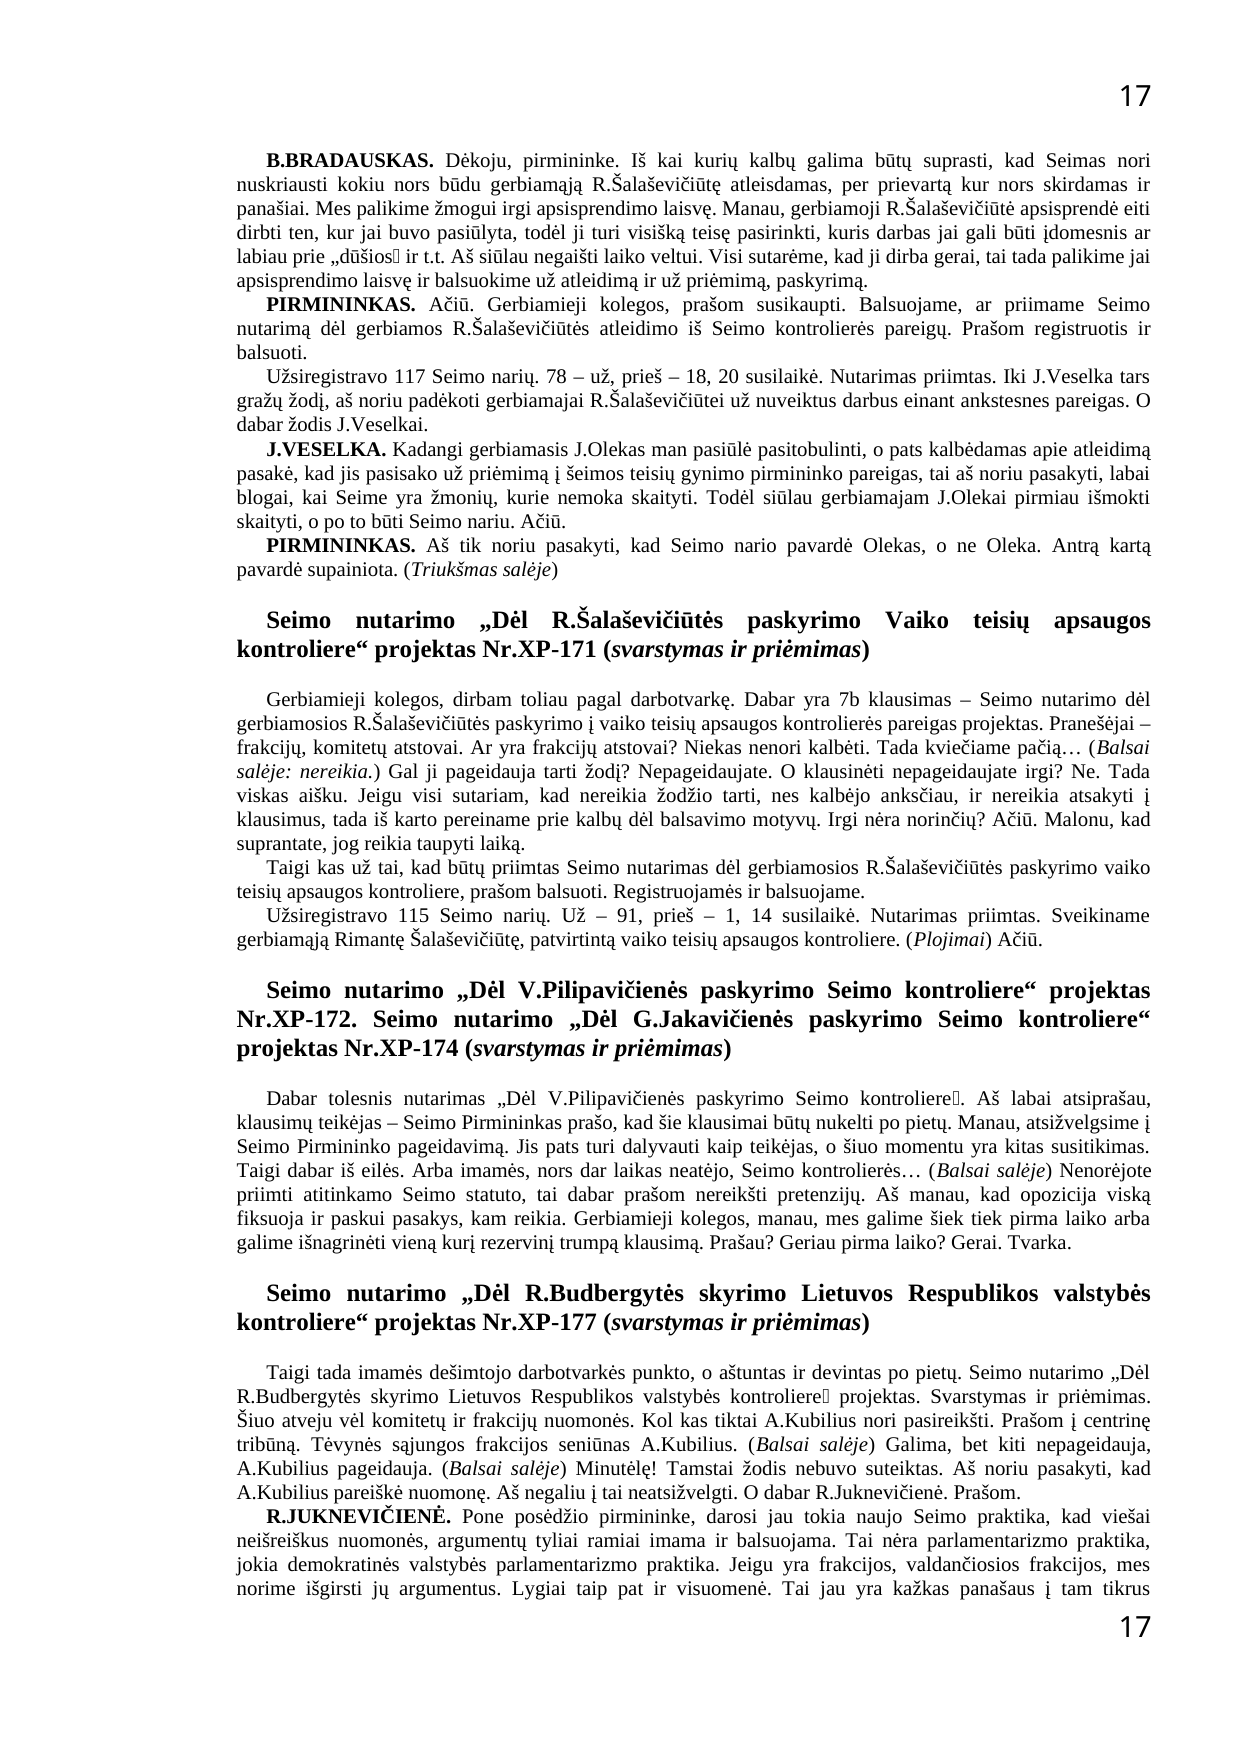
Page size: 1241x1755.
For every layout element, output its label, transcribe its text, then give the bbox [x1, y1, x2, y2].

text R.JUKNEVIČIENĖ. Pone posėdžio pirmininke, darosi jau tokia naujo Seimo praktika, kad viešai neišreiškus nuomonės, argumentų tyliai ramiai imama ir balsuojama. Tai nėra parlamentarizmo praktika, jokia demokratinės valstybės parlamentarizmo praktika. Jeigu yra frakcijos, valdančiosios frakcijos, mes norime išgirsti jų argumentus. Lygiai taip pat ir visuomenė. Tai jau yra kažkas panašaus į tam tikrus [236, 1504, 1152, 1600]
text J.VESELKA. Kadangi gerbiamasis J.Olekas man pasiūlė pasitobulinti, o pats kalbėdamas apie atleidimą pasakė, kad jis pasisako už priėmimą į šeimos teisių gynimo pirmininko pareigas, tai aš noriu pasakyti, labai blogai, kai Seime yra žmonių, kurie nemoka skaityti. Todėl siūlau gerbiamajam J.Olekai pirmiau išmokti skaityti, o po to būti Seimo nariu. Ačiū. [236, 436, 1152, 533]
text Užsiregistravo 117 Seimo narių. 78 – už, prieš – 18, 20 susilaikė. Nutarimas priimtas. Iki J.Veselka tars gražų žodį, aš noriu padėkoti gerbiamajai R.Šalaševičiūtei už nuveiktus darbus einant ankstesnes pareigas. O dabar žodis J.Veselkai. [236, 364, 1152, 436]
text Seimo nutarimo „Dėl V.Pilipavičienės paskyrimo Seimo kontroliere“ projektas Nr.XP-172. Seimo nutarimo „Dėl G.Jakavičienės paskyrimo Seimo kontroliere“ projektas Nr.XP-174 (svarstymas ir priėmimas) [236, 975, 1152, 1061]
text Dabar tolesnis nutarimas „Dėl V.Pilipavičienės paskyrimo Seimo kontroliere. Aš labai atsiprašau, klausimų teikėjas – Seimo Pirmininkas prašo, kad šie klausimai būtų nukelti po pietų. Manau, atsižvelgsime į Seimo Pirmininko pageidavimą. Jis pats turi dalyvauti kaip teikėjas, o šiuo momentu yra kitas susitikimas. Taigi dabar iš eilės. Arba imamės, nors dar laikas neatėjo, Seimo kontrolierės… (Balsai salėje) Nenorėjote priimti atitinkamo Seimo statuto, tai dabar prašom nereikšti pretenzijų. Aš manau, kad opozicija viską fiksuoja ir paskui pasakys, kam reikia. Gerbiamieji kolegos, manau, mes galime šiek tiek pirma laiko arba galime išnagrinėti vieną kurį rezervinį trumpą klausimą. Prašau? Geriau pirma laiko? Gerai. Tvarka. [236, 1086, 1152, 1254]
text PIRMININKAS. Aš tik noriu pasakyti, kad Seimo nario pavardė Olekas, o ne Oleka. Antrą kartą pavardė supainiota. (Triukšmas salėje) [236, 533, 1152, 581]
text Seimo nutarimo „Dėl R.Šalaševičiūtės paskyrimo Vaiko teisių apsaugos kontroliere“ projektas Nr.XP-171 (svarstymas ir priėmimas) [236, 605, 1152, 662]
text Seimo nutarimo „Dėl R.Budbergytės skyrimo Lietuvos Respublikos valstybės kontroliere“ projektas Nr.XP-177 (svarstymas ir priėmimas) [236, 1278, 1152, 1336]
text PIRMININKAS. Ačiū. Gerbiamieji kolegos, prašom susikaupti. Balsuojame, ar priimame Seimo nutarimą dėl gerbiamos R.Šalaševičiūtės atleidimo iš Seimo kontrolierės pareigų. Prašom registruotis ir balsuoti. [236, 292, 1152, 364]
text Gerbiamieji kolegos, dirbam toliau pagal darbotvarkę. Dabar yra 7b klausimas – Seimo nutarimo dėl gerbiamosios R.Šalaševičiūtės paskyrimo į vaiko teisių apsaugos kontrolierės pareigas projektas. Pranešėjai – frakcijų, komitetų atstovai. Ar yra frakcijų atstovai? Niekas nenori kalbėti. Tada kviečiame pačią… (Balsai salėje: nereikia.) Gal ji pageidauja tarti žodį? Nepageidaujate. O klausinėti nepageidaujate irgi? Ne. Tada viskas aišku. Jeigu visi sutariam, kad nereikia žodžio tarti, nes kalbėjo anksčiau, ir nereikia atsakyti į klausimus, tada iš karto pereiname prie kalbų dėl balsavimo motyvų. Irgi nėra norinčių? Ačiū. Malonu, kad suprantate, jog reikia taupyti laiką. [236, 686, 1152, 855]
text Taigi kas už tai, kad būtų priimtas Seimo nutarimas dėl gerbiamosios R.Šalaševičiūtės paskyrimo vaiko teisių apsaugos kontroliere, prašom balsuoti. Registruojamės ir balsuojame. [236, 855, 1152, 903]
text B.BRADAUSKAS. Dėkoju, pirmininke. Iš kai kurių kalbų galima būtų suprasti, kad Seimas nori nuskriausti kokiu nors būdu gerbiamąją R.Šalaševičiūtę atleisdamas, per prievartą kur nors skirdamas ir panašiai. Mes palikime žmogui irgi apsisprendimo laisvę. Manau, gerbiamoji R.Šalaševičiūtė apsisprendė eiti dirbti ten, kur jai buvo pasiūlyta, todėl ji turi visišką teisę pasirinkti, kuris darbas jai gali būti įdomesnis ar labiau prie „dūšios ir t.t. Aš siūlau negaišti laiko veltui. Visi sutarėme, kad ji dirba gerai, tai tada palikime jai apsisprendimo laisvę ir balsuokime už atleidimą ir už priėmimą, paskyrimą. [236, 148, 1152, 292]
text Užsiregistravo 115 Seimo narių. Už – 91, prieš – 1, 14 susilaikė. Nutarimas priimtas. Sveikiname gerbiamąją Rimantę Šalaševičiūtę, patvirtintą vaiko teisių apsaugos kontroliere. (Plojimai) Ačiū. [236, 903, 1152, 951]
text Taigi tada imamės dešimtojo darbotvarkės punkto, o aštuntas ir devintas po pietų. Seimo nutarimo „Dėl R.Budbergytės skyrimo Lietuvos Respublikos valstybės kontroliere projektas. Svarstymas ir priėmimas. Šiuo atveju vėl komitetų ir frakcijų nuomonės. Kol kas tiktai A.Kubilius nori pasireikšti. Prašom į centrinę tribūną. Tėvynės sąjungos frakcijos seniūnas A.Kubilius. (Balsai salėje) Galima, bet kiti nepageidauja, A.Kubilius pageidauja. (Balsai salėje) Minutėlę! Tamstai žodis nebuvo suteiktas. Aš noriu pasakyti, kad A.Kubilius pareiškė nuomonę. Aš negaliu į tai neatsižvelgti. O dabar R.Juknevičienė. Prašom. [236, 1359, 1152, 1504]
